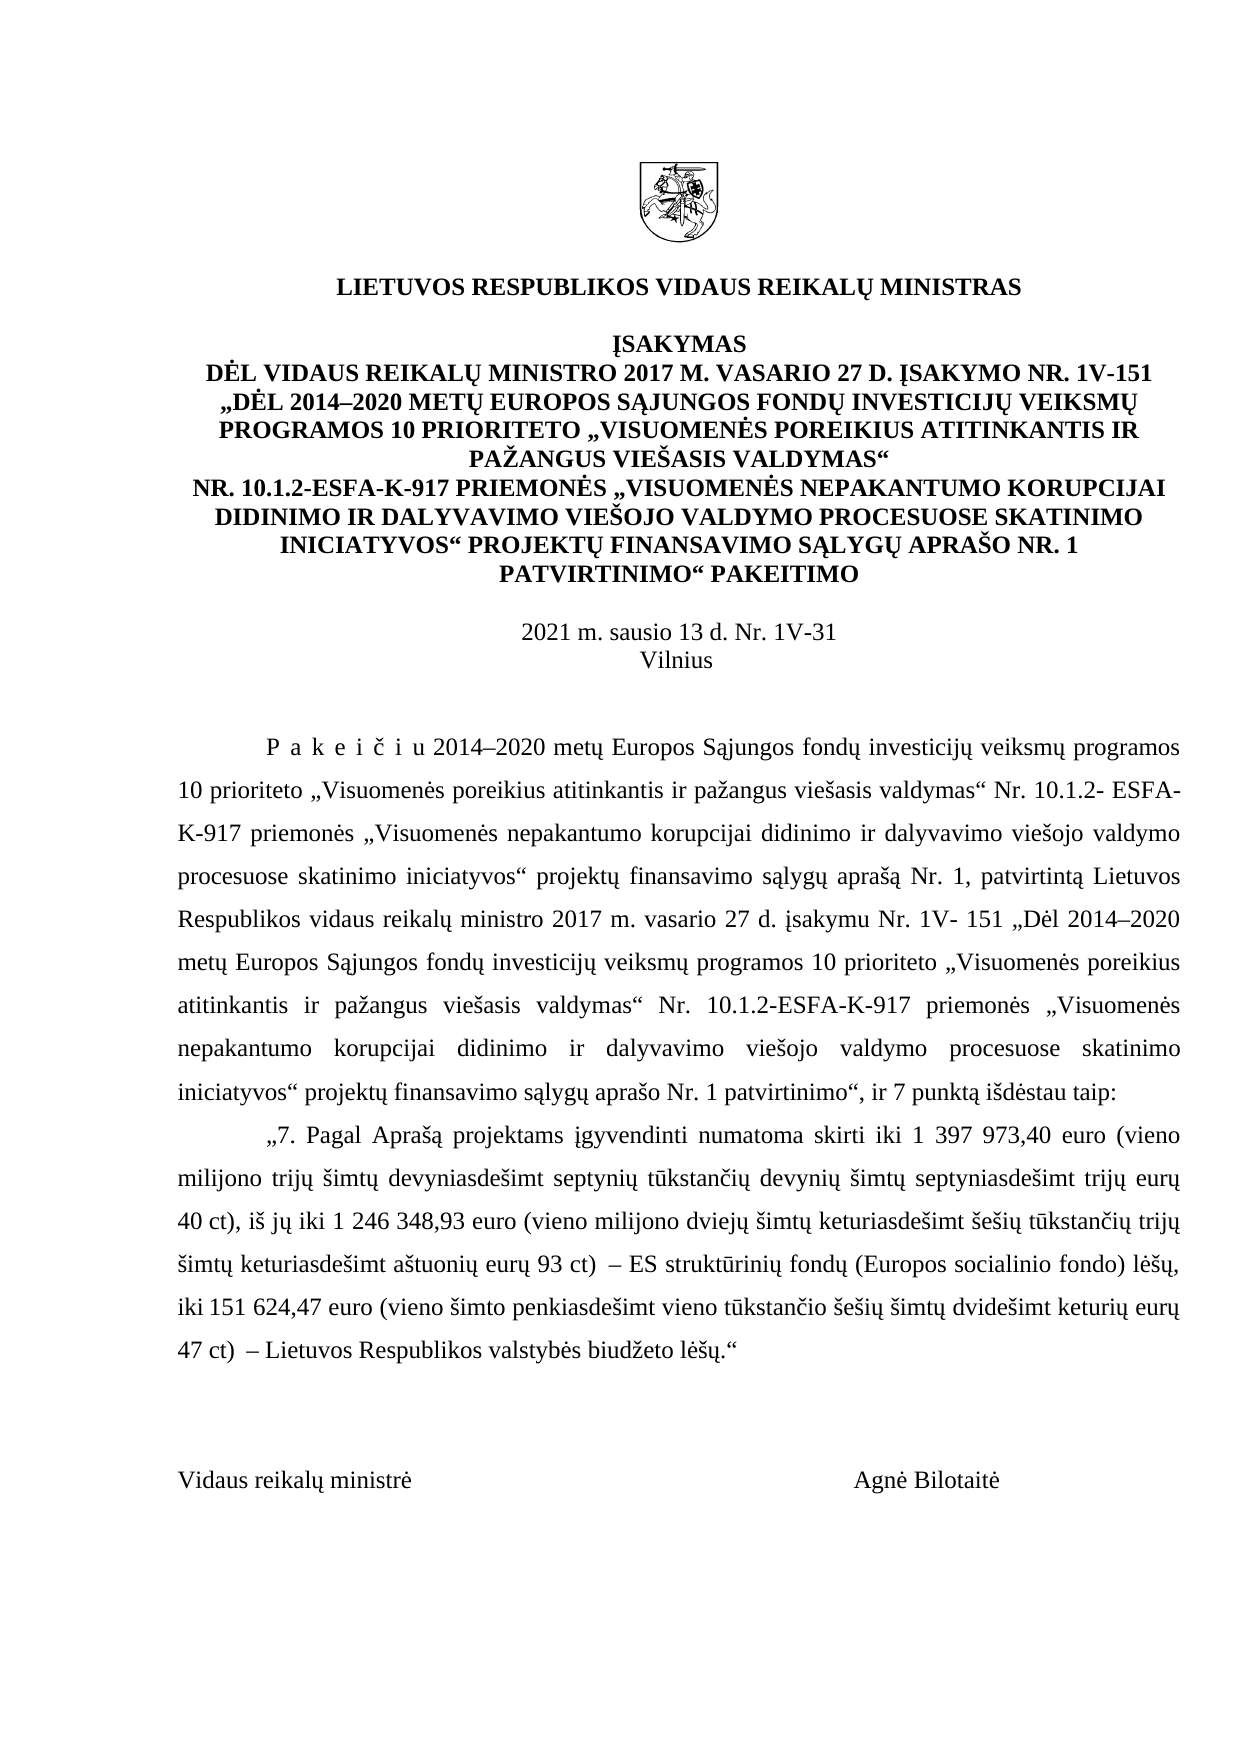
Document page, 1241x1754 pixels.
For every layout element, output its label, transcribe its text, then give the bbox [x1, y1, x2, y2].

text DĖL VIDAUS REIKALŲ MINISTRO 2017 M. VASARIO 27 D. ĮSAKYMO NR. 1V-151 „DĖL 2014–2020 METŲ EUROPOS SĄJUNGOS FONDŲ INVESTICIJŲ VEIKSMŲ PROGRAMOS 10 PRIORITETO „VISUOMENĖS POREIKIUS ATITINKANTIS IR PAŽANGUS VIEŠASIS VALDYMAS“ [177, 358, 1181, 473]
text 2021 m. sausio 13 d. Nr. 1V-31 [177, 617, 1181, 645]
text LIETUVOS RESPUBLIKOS VIDAUS REIKALŲ MINISTRAS [177, 272, 1181, 300]
text Vidaus reikalų ministrė Agnė Bilotaitė [177, 1465, 1181, 1493]
text Pakeičiu 2014–2020 metų Europos Sąjungos fondų investicijų veiksmų programos 10 prioriteto „Visuomenės poreikius atitinkantis ir pažangus viešasis valdymas“ Nr. 10.1.2- ESFA- K-917 priemonės „Visuomenės nepakantumo korupcijai didinimo ir dalyvavimo viešojo valdymo procesuose skatinimo iniciatyvos“ projektų finansavimo sąlygų aprašą Nr. 1, patvirtintą Lietuvos Respublikos vidaus reikalų ministro 2017 m. vasario 27 d. įsakymu Nr. 1V- 151 „Dėl 2014–2020 metų Europos Sąjungos fondų investicijų veiksmų programos 10 prioriteto „Visuomenės poreikius atitinkantis ir pažangus viešasis valdymas“ Nr. 10.1.2-ESFA-K-917 priemonės „Visuomenės nepakantumo korupcijai didinimo ir dalyvavimo viešojo valdymo procesuose skatinimo iniciatyvos“ projektų finansavimo sąlygų aprašo Nr. 1 patvirtinimo“, ir 7 punktą išdėstau taip: [177, 732, 1181, 1105]
text NR. 10.1.2-ESFA-K-917 PRIEMONĖS „VISUOMENĖS NEPAKANTUMO KORUPCIJAI DIDINIMO IR DALYVAVIMO VIEŠOJO VALDYMO PROCESUOSE SKATINIMO INICIATYVOS“ PROJEKTŲ FINANSAVIMO SĄLYGŲ APRAŠO NR. 1 PATVIRTINIMO“ PAKEITIMO [177, 473, 1181, 588]
text ĮSAKYMAS [177, 329, 1181, 358]
text Vilnius [177, 645, 1181, 674]
text „7. Pagal Aprašą projektams įgyvendinti numatoma skirti iki 1 397 973,40 euro (vieno milijono trijų šimtų devyniasdešimt septynių tūkstančių devynių šimtų septyniasdešimt trijų eurų 40 ct), iš jų iki 1 246 348,93 euro (vieno milijono dviejų šimtų keturiasdešimt šešių tūkstančių trijų šimtų keturiasdešimt aštuonių eurų 93 ct) – ES struktūrinių fondų (Europos socialinio fondo) lėšų, iki 151 624,47 euro (vieno šimto penkiasdešimt vieno tūkstančio šešių šimtų dvidešimt keturių eurų 47 ct) – Lietuvos Respublikos valstybės biudžeto lėšų.“ [177, 1120, 1181, 1364]
